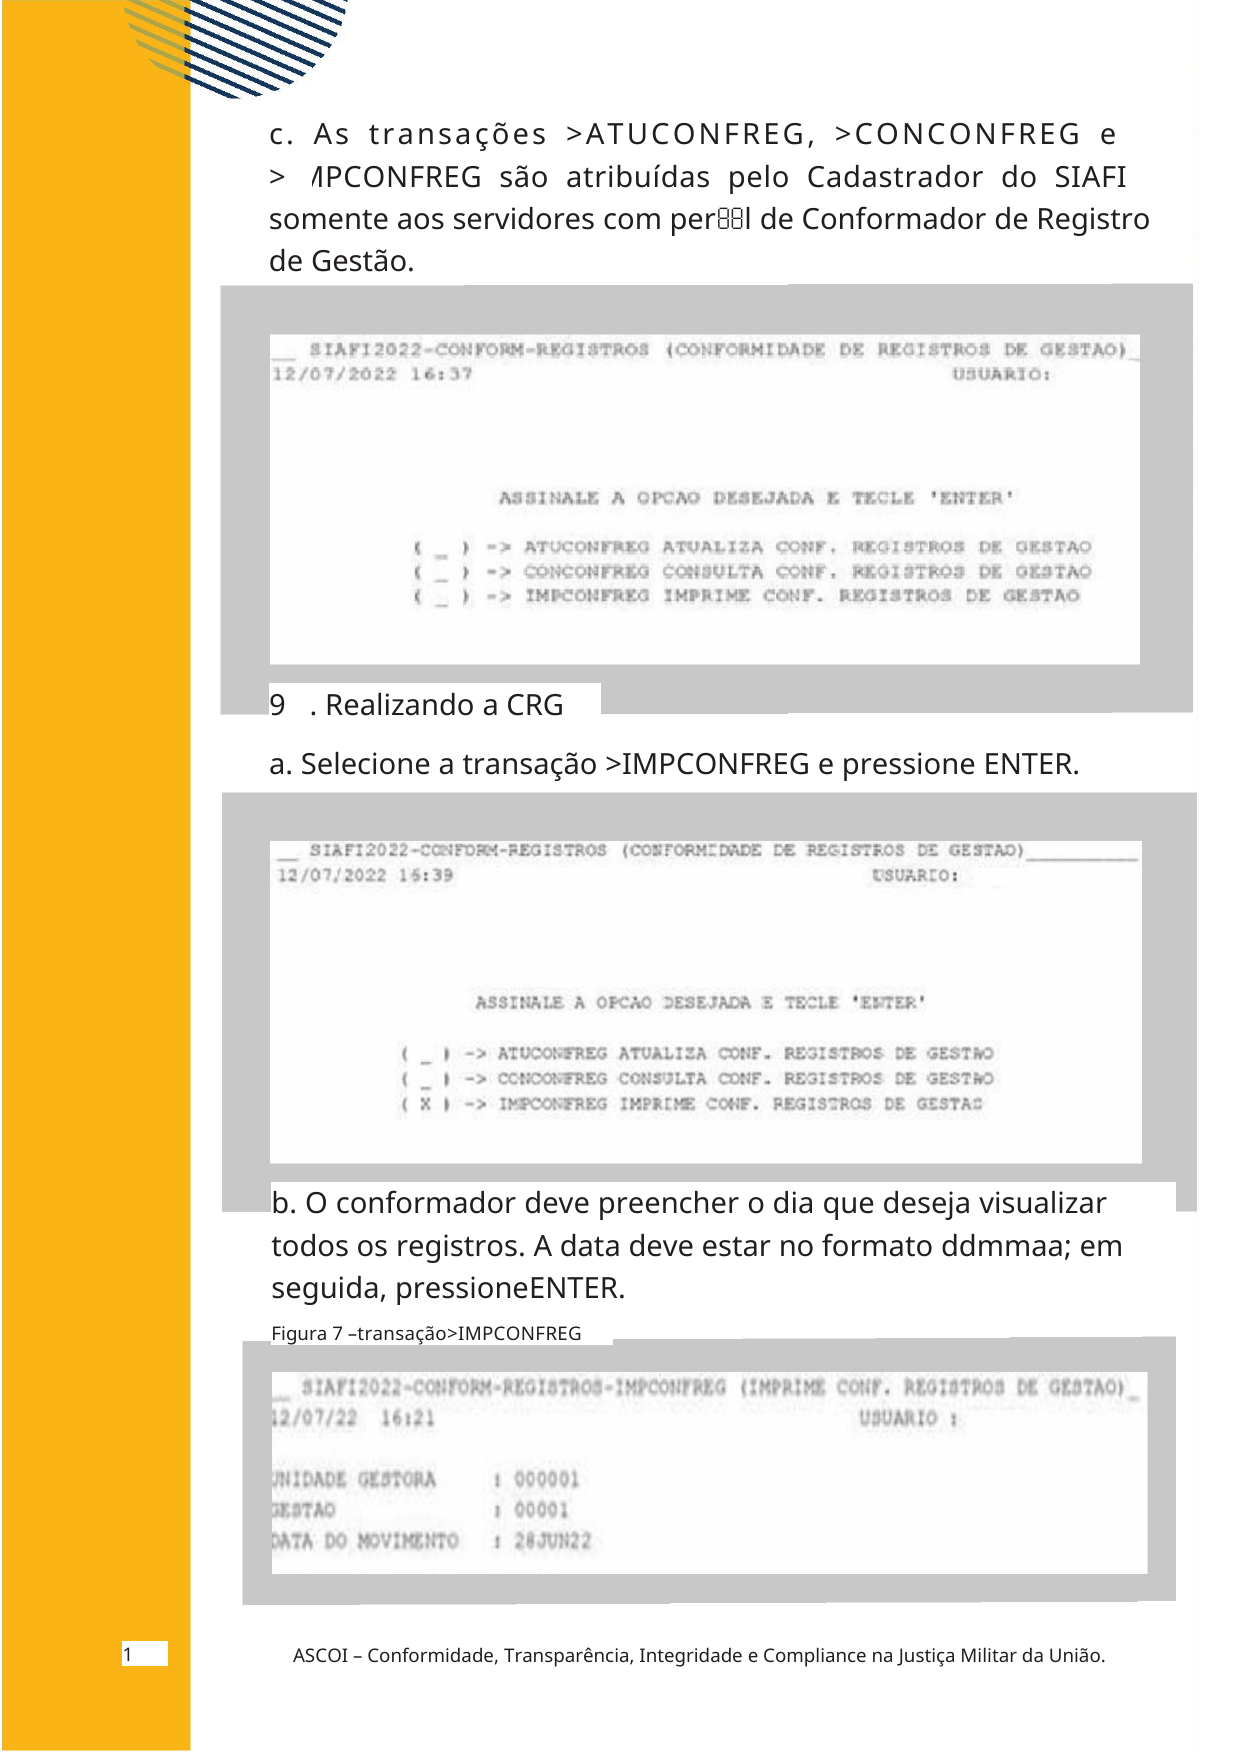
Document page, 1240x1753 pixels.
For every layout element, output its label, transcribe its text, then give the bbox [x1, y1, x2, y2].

text ASCOI – Conformidade, Transparência, Integridade e Compliance na Justiça Militar da União. [293, 1642, 1174, 1668]
text b. O conformador deve preencher o dia que deseja visualizar [271, 1182, 1176, 1222]
text de Gestão. [269, 239, 1174, 279]
text seguida, pressioneENTER. [271, 1265, 1176, 1307]
text somente aos servidores com perl de Conformador de Registro [269, 197, 1174, 237]
text a. Selecione a transação >IMPCONFREG e pressione ENTER. [269, 742, 1114, 782]
text 1 [122, 1641, 158, 1666]
text todos os registros. A data deve estar no formato ddmmaa; em [271, 1223, 1176, 1264]
text c. As transações >ATUCONFREG, >CONCONFREG e [269, 111, 1174, 153]
text Figura 7 –transação>IMPCONFREG [271, 1320, 613, 1345]
text 7 [158, 1641, 168, 1666]
text .2. Realizando a CRG [310, 683, 601, 723]
text 9 [269, 683, 310, 723]
text IMPCONFREG são atribuídas pelo Cadastrador do SIAFI [287, 154, 1174, 196]
text > [269, 156, 312, 196]
